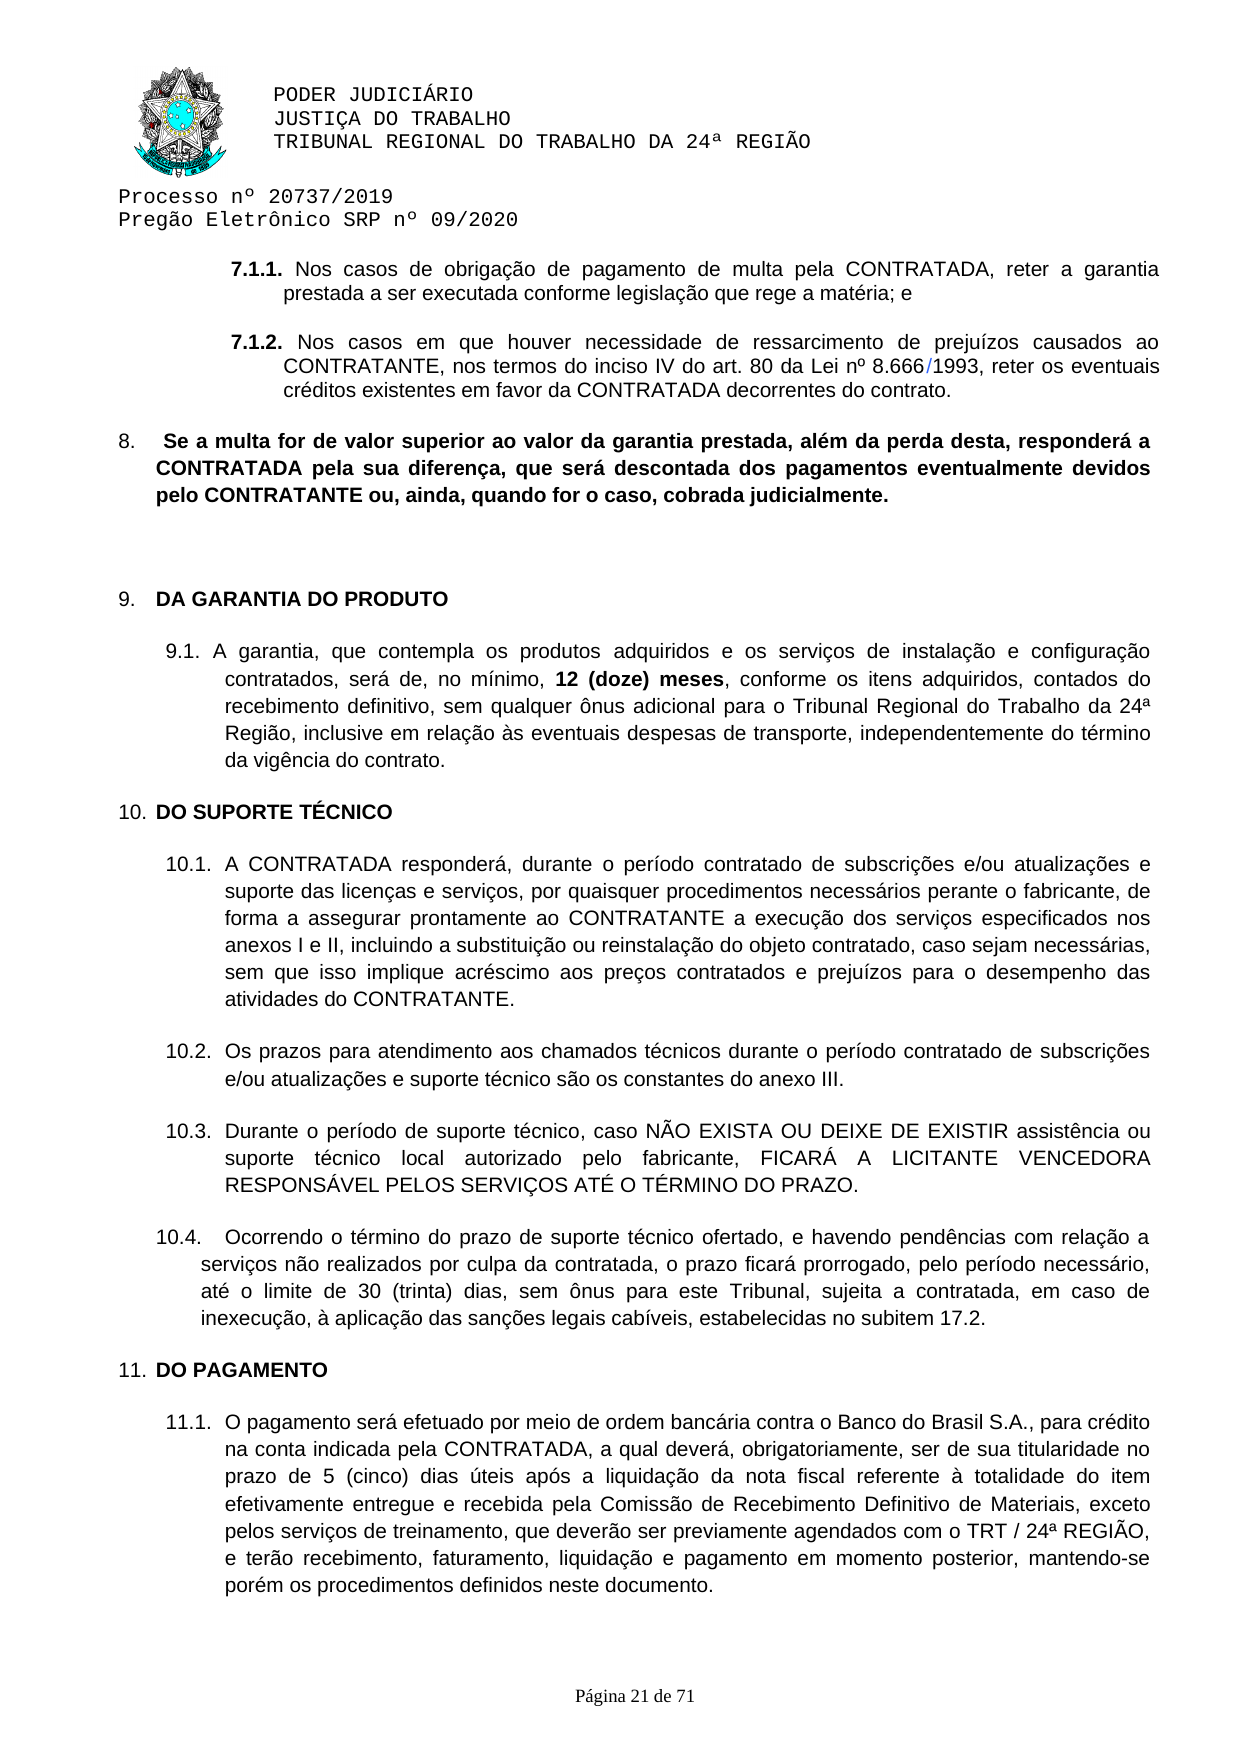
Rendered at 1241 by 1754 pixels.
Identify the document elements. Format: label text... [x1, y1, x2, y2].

list DO SUPORTE TÉCNICO [118, 798, 1152, 825]
list DO PAGAMENTO [118, 1356, 1152, 1383]
list Nos casos em que houver necessidade de ressarcimento de prejuízos causados ao CONTRATANTE, nos termos do inciso IV do art. 80 da Lei nº 8.666/1993, reter os eventuais créditos existentes em favor da CONTRATADA decorrentes do contrato. [231, 330, 1160, 402]
list Nos casos de obrigação de pagamento de multa pela CONTRATADA, reter a garantia prestada a ser executada conforme legislação que rege a matéria; e [231, 257, 1160, 305]
list O pagamento será efetuado por meio de ordem bancária contra o Banco do Brasil S.A., para crédito na conta indicada pela CONTRATADA, a qual deverá, obrigatoriamente, ser de sua titularidade no prazo de 5 (cinco) dias úteis após a liquidação da nota fiscal referente à totalidade do item efetivamente entregue e recebida pela Comissão de Recebimento Definitivo de Materiais, exceto pelos serviços de treinamento, que deverão ser previamente agendados com o TRT / 24ª REGIÃO, e terão recebimento, faturamento, liquidação e pagamento em momento posterior, mantendo-se porém os procedimentos definidos neste documento. [165, 1408, 1152, 1598]
list A CONTRATADA responderá, durante o período contratado de subscrições e/ou atualizações e suporte das licenças e serviços, por quaisquer procedimentos necessários perante o fabricante, de forma a assegurar prontamente ao CONTRATANTE a execução dos serviços especificados nos anexos I e II, incluindo a substituição ou reinstalação do objeto contratado, caso sejam necessárias, sem que isso implique acréscimo aos preços contratados e prejuízos para o desempenho das atividades do CONTRATANTE. [165, 850, 1152, 1012]
list A garantia, que contempla os produtos adquiridos e os serviços de instalação e configuração contratados, será de, no mínimo, 12 (doze) meses, conforme os itens adquiridos, contados do recebimento definitivo, sem qualquer ônus adicional para o Tribunal Regional do Trabalho da 24ª Região, inclusive em relação às eventuais despesas de transporte, independentemente do término da vigência do contrato. [165, 637, 1152, 773]
list Os prazos para atendimento aos chamados técnicos durante o período contratado de subscrições e/ou atualizações e suporte técnico são os constantes do anexo III. [165, 1037, 1152, 1091]
picture [133, 66, 228, 178]
list Ocorrendo o término do prazo de suporte técnico ofertado, e havendo pendências com relação a serviços não realizados por culpa da contratada, o prazo ficará prorrogado, pelo período necessário, até o limite de 30 (trinta) dias, sem ônus para este Tribunal, sujeita a contratada, em caso de inexecução, à aplicação das sanções legais cabíveis, estabelecidas no subitem 17.2. [156, 1223, 1152, 1331]
subtitle Se a multa for de valor superior ao valor da garantia prestada, além da perda desta, responderá a CONTRATADA pela sua diferença, que será descontada dos pagamentos eventualmente devidos pelo CONTRATANTE ou, ainda, quando for o caso, cobrada judicialmente. [118, 427, 1152, 508]
list DA GARANTIA DO PRODUTO [118, 585, 1152, 612]
list Durante o período de suporte técnico, caso NÃO EXISTA OU DEIXE DE EXISTIR assistência ou suporte técnico local autorizado pelo fabricante, FICARÁ A LICITANTE VENCEDORA RESPONSÁVEL PELOS SERVIÇOS ATÉ O TÉRMINO DO PRAZO. [165, 1116, 1152, 1198]
